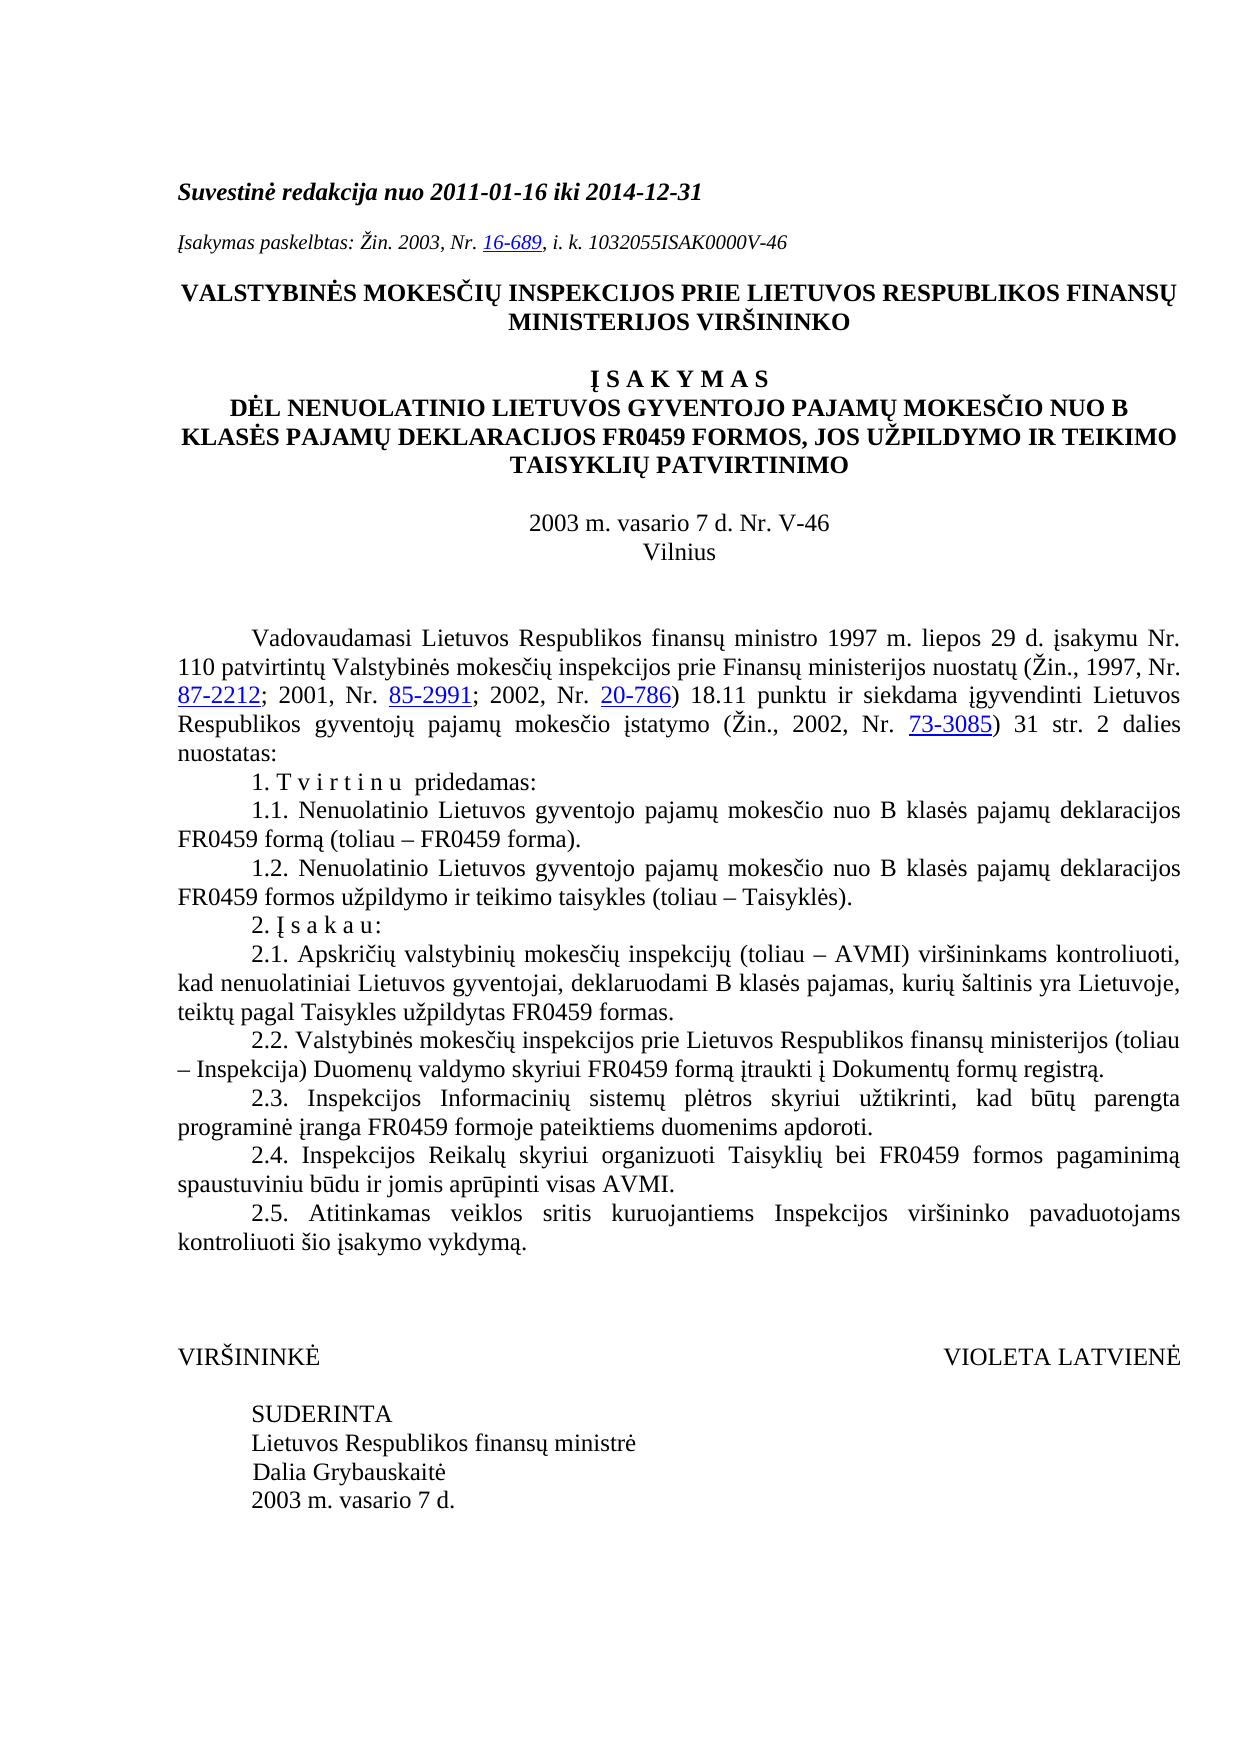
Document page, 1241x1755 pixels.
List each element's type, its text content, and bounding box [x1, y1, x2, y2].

text Lietuvos Respublikos finansų ministrė [177, 1428, 1181, 1457]
text VIRŠININKĖ VIOLETA LATVIENĖ [177, 1342, 1181, 1371]
text Vilnius [177, 537, 1181, 566]
text Vadovaudamasi Lietuvos Respublikos finansų ministro 1997 m. liepos 29 d. įsakymu Nr. 110 patvirtintų Valstybinės mokesčių inspekcijos prie Finansų ministerijos nuostatų (Žin., 1997, Nr. 87-2212; 2001, Nr. 85-2991; 2002, Nr. 20-786) 18.11 punktu ir siekdama įgyvendinti Lietuvos Respublikos gyventojų pajamų mokesčio įstatymo (Žin., 2002, Nr. 73-3085) 31 str. 2 dalies nuostatas: [177, 623, 1181, 767]
text 2.5. Atitinkamas veiklos sritis kuruojantiems Inspekcijos viršininko pavaduotojams kontroliuoti šio įsakymo vykdymą. [177, 1198, 1181, 1256]
text 2.1. Apskričių valstybinių mokesčių inspekcijų (toliau – AVMI) viršininkams kontroliuoti, kad nenuolatiniai Lietuvos gyventojai, deklaruodami B klasės pajamas, kurių šaltinis yra Lietuvoje, teiktų pagal Taisykles užpildytas FR0459 formas. [177, 939, 1181, 1026]
text Dalia Grybauskaitė [177, 1457, 1181, 1486]
text DĖL NENUOLATINIO LIETUVOS GYVENTOJO PAJAMŲ MOKESČIO NUO B KLASĖS PAJAMŲ DEKLARACIJOS FR0459 FORMOS, JOS UŽPILDYMO IR TEIKIMO TAISYKLIŲ PATVIRTINIMO [177, 393, 1181, 479]
text 1. Tvirtinu pridedamas: [177, 767, 1181, 796]
text 2003 m. vasario 7 d. [177, 1486, 1181, 1514]
text 1.1. Nenuolatinio Lietuvos gyventojo pajamų mokesčio nuo B klasės pajamų deklaracijos FR0459 formą (toliau – FR0459 forma). [177, 796, 1181, 853]
text 2. Įsakau: [177, 911, 1181, 939]
text Į S A K Y M A S [177, 364, 1181, 393]
text 2.2. Valstybinės mokesčių inspekcijos prie Lietuvos Respublikos finansų ministerijos (toliau – Inspekcija) Duomenų valdymo skyriui FR0459 formą įtraukti į Dokumentų formų registrą. [177, 1026, 1181, 1083]
text 1.2. Nenuolatinio Lietuvos gyventojo pajamų mokesčio nuo B klasės pajamų deklaracijos FR0459 formos užpildymo ir teikimo taisykles (toliau – Taisyklės). [177, 853, 1181, 911]
text VALSTYBINĖS MOKESČIŲ INSPEKCIJOS PRIE LIETUVOS RESPUBLIKOS FINANSŲ MINISTERIJOS VIRŠININKO [177, 278, 1181, 336]
text Suvestinė redakcija nuo 2011-01-16 iki 2014-12-31 [177, 177, 1181, 206]
text SUDERINTA [177, 1399, 1181, 1428]
text 2.4. Inspekcijos Reikalų skyriui organizuoti Taisyklių bei FR0459 formos pagaminimą spaustuviniu būdu ir jomis aprūpinti visas AVMI. [177, 1141, 1181, 1198]
text 2003 m. vasario 7 d. Nr. V-46 [177, 508, 1181, 537]
text 2.3. Inspekcijos Informacinių sistemų plėtros skyriui užtikrinti, kad būtų parengta programinė įranga FR0459 formoje pateiktiems duomenims apdoroti. [177, 1083, 1181, 1141]
text Įsakymas paskelbtas: Žin. 2003, Nr. 16-689, i. k. 1032055ISAK0000V-46 [177, 230, 1181, 254]
